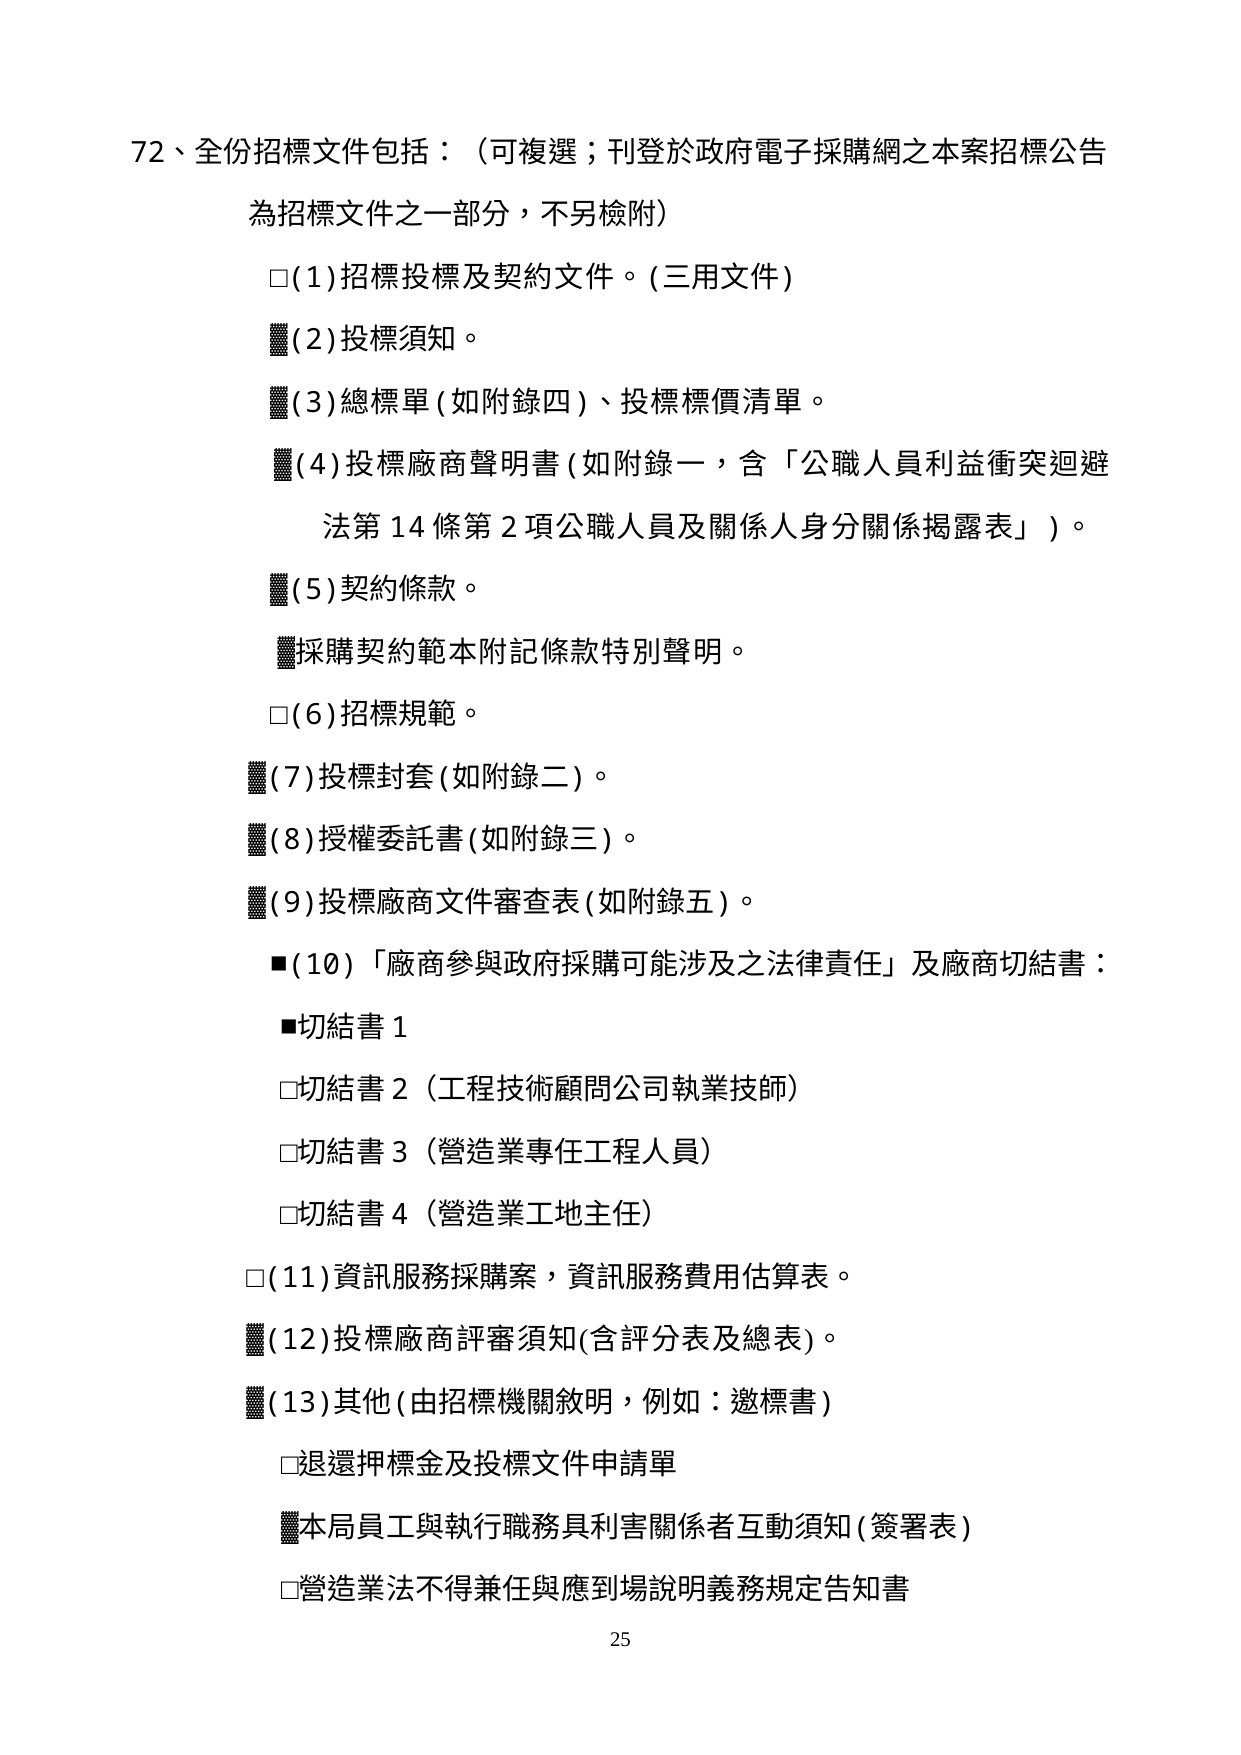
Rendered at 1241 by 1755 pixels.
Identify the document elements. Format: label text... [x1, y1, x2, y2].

text □切結書3（營造業專任工程人員） [280, 1108, 1110, 1170]
list 全份招標文件包括：（可複選；刊登於政府電子採購網之本案招標公告為招標文件之一部分，不另檢附） [130, 108, 1110, 233]
text ▓(9)投標廠商文件審查表(如附錄五)。 [130, 858, 1110, 920]
text ■切結書1 [280, 983, 1110, 1045]
text ▓本局員工與執行職務具利害關係者互動須知(簽署表) [281, 1483, 1110, 1545]
text □切結書4（營造業工地主任） [280, 1170, 1110, 1233]
text ▓(12)投標廠商評審須知(含評分表及總表)。 [246, 1295, 1110, 1358]
text ▓(2)投標須知。 [130, 295, 1110, 358]
text □(1)招標投標及契約文件。(三用文件) [130, 233, 1110, 295]
text ▓(4)投標廠商聲明書(如附錄一，含「公職人員利益衝突迴避法第14條第2項公職人員及關係人身分關係揭露表」)。 [130, 420, 1110, 545]
text □(6)招標規範。 [130, 670, 1110, 733]
text □退還押標金及投標文件申請單 [281, 1420, 1110, 1483]
text ▓(3)總標單(如附錄四)、投標標價清單。 [130, 358, 1110, 420]
text ▓(13)其他(由招標機關敘明，例如：邀標書) [246, 1358, 1110, 1420]
text ■(10)「廠商參與政府採購可能涉及之法律責任」及廠商切結書： [130, 920, 1110, 983]
text ▓採購契約範本附記條款特別聲明。 [277, 608, 1110, 670]
text ▓(5)契約條款。 [130, 545, 1110, 608]
text ▓(8)授權委託書(如附錄三)。 [130, 795, 1110, 858]
text ▓(7)投標封套(如附錄二)。 [130, 733, 1110, 795]
text □(11)資訊服務採購案，資訊服務費用估算表。 [246, 1233, 1110, 1295]
text □切結書2（工程技術顧問公司執業技師） [280, 1045, 1110, 1108]
text □營造業法不得兼任與應到場說明義務規定告知書 [281, 1545, 1110, 1608]
